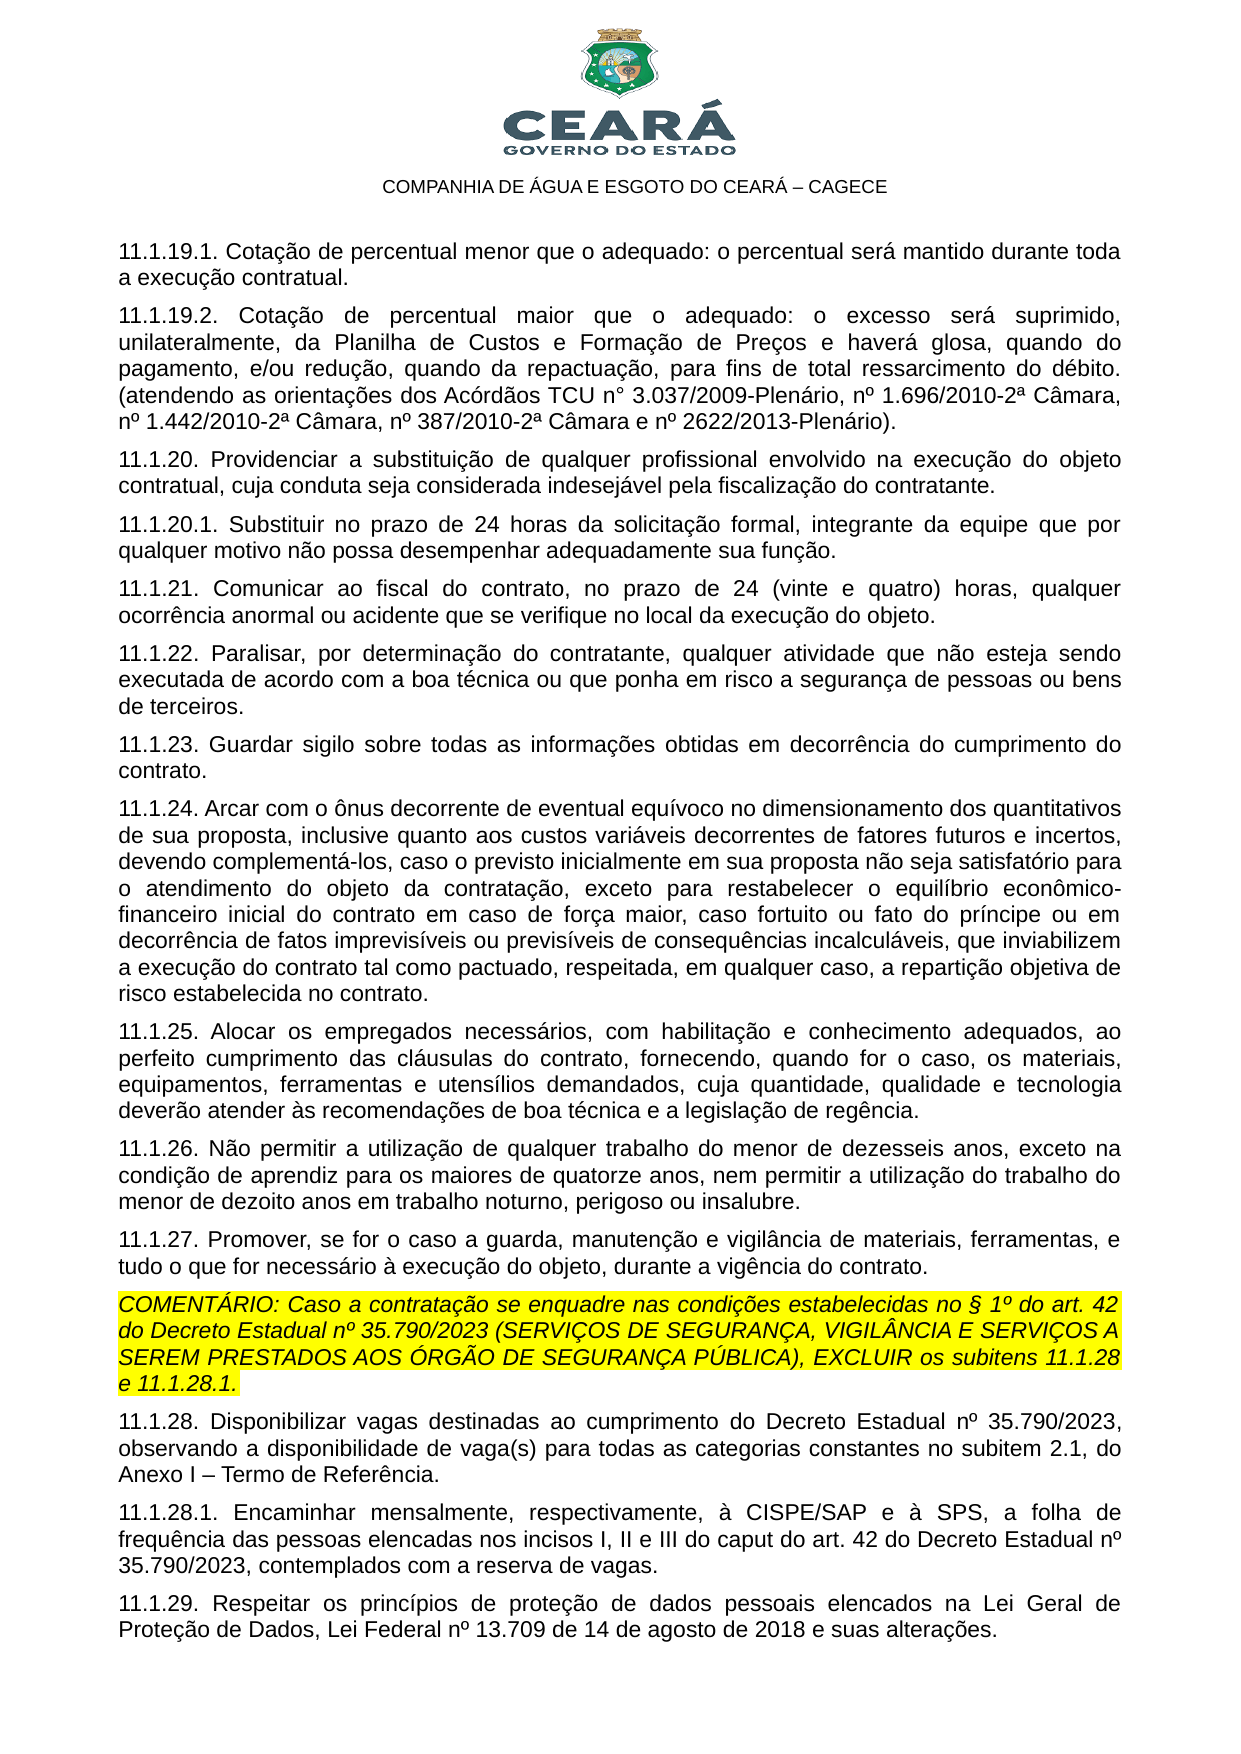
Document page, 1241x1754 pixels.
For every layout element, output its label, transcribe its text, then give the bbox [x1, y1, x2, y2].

text COMENTÁRIO: Caso a contratação se enquadre nas condições estabelecidas no § 1º do art. 42 do Decreto Estadual nº 35.790/2023 (SERVIÇOS DE SEGURANÇA, VIGILÂNCIA E SERVIÇOS A SEREM PRESTADOS AOS ÓRGÃO DE SEGURANÇA PÚBLICA), EXCLUIR os subitens 11.1.28 e 11.1.28.1. [118, 1291, 1122, 1396]
text 11.1.24. Arcar com o ônus decorrente de eventual equívoco no dimensionamento dos quantitativos de sua proposta, inclusive quanto aos custos variáveis decorrentes de fatores futuros e incertos, devendo complementá-los, caso o previsto inicialmente em sua proposta não seja satisfatório para o atendimento do objeto da contratação, exceto para restabelecer o equilíbrio econômico-financeiro inicial do contrato em caso de força maior, caso fortuito ou fato do príncipe ou em decorrência de fatos imprevisíveis ou previsíveis de consequências incalculáveis, que inviabilizem a execução do contrato tal como pactuado, respeitada, em qualquer caso, a repartição objetiva de risco estabelecida no contrato. [118, 795, 1122, 1006]
text 11.1.19.2. Cotação de percentual maior que o adequado: o excesso será suprimido, unilateralmente, da Planilha de Custos e Formação de Preços e haverá glosa, quando do pagamento, e/ou redução, quando da repactuação, para fins de total ressarcimento do débito. (atendendo as orientações dos Acórdãos TCU n° 3.037/2009-Plenário, nº 1.696/2010-2ª Câmara, nº 1.442/2010-2ª Câmara, nº 387/2010-2ª Câmara e nº 2622/2013-Plenário). [118, 302, 1122, 434]
text 11.1.28.1. Encaminhar mensalmente, respectivamente, à CISPE/SAP e à SPS, a folha de frequência das pessoas elencadas nos incisos I, II e III do caput do art. 42 do Decreto Estadual nº 35.790/2023, contemplados com a reserva de vagas. [118, 1499, 1122, 1578]
text 11.1.22. Paralisar, por determinação do contratante, qualquer atividade que não esteja sendo executada de acordo com a boa técnica ou que ponha em risco a segurança de pessoas ou bens de terceiros. [118, 640, 1122, 719]
picture [482, 24, 758, 159]
text 11.1.20. Providenciar a substituição de qualquer profissional envolvido na execução do objeto contratual, cuja conduta seja considerada indesejável pela fiscalização do contratante. [118, 446, 1122, 499]
text 11.1.25. Alocar os empregados necessários, com habilitação e conhecimento adequados, ao perfeito cumprimento das cláusulas do contrato, fornecendo, quando for o caso, os materiais, equipamentos, ferramentas e utensílios demandados, cuja quantidade, qualidade e tecnologia deverão atender às recomendações de boa técnica e a legislação de regência. [118, 1018, 1122, 1123]
text 11.1.28. Disponibilizar vagas destinadas ao cumprimento do Decreto Estadual nº 35.790/2023, observando a disponibilidade de vaga(s) para todas as categorias constantes no subitem 2.1, do Anexo I – Termo de Referência. [118, 1408, 1122, 1487]
text 11.1.27. Promover, se for o caso a guarda, manutenção e vigilância de materiais, ferramentas, e tudo o que for necessário à execução do objeto, durante a vigência do contrato. [118, 1226, 1122, 1279]
text 11.1.29. Respeitar os princípios de proteção de dados pessoais elencados na Lei Geral de Proteção de Dados, Lei Federal nº 13.709 de 14 de agosto de 2018 e suas alterações. [118, 1590, 1122, 1643]
text 11.1.23. Guardar sigilo sobre todas as informações obtidas em decorrência do cumprimento do contrato. [118, 731, 1122, 783]
text 11.1.21. Comunicar ao fiscal do contrato, no prazo de 24 (vinte e quatro) horas, qualquer ocorrência anormal ou acidente que se verifique no local da execução do objeto. [118, 575, 1122, 628]
text 11.1.19.1. Cotação de percentual menor que o adequado: o percentual será mantido durante toda a execução contratual. [118, 238, 1122, 291]
text 11.1.26. Não permitir a utilização de qualquer trabalho do menor de dezesseis anos, exceto na condição de aprendiz para os maiores de quatorze anos, nem permitir a utilização do trabalho do menor de dezoito anos em trabalho noturno, perigoso ou insalubre. [118, 1135, 1122, 1214]
text 11.1.20.1. Substituir no prazo de 24 horas da solicitação formal, integrante da equipe que por qualquer motivo não possa desempenhar adequadamente sua função. [118, 511, 1122, 563]
